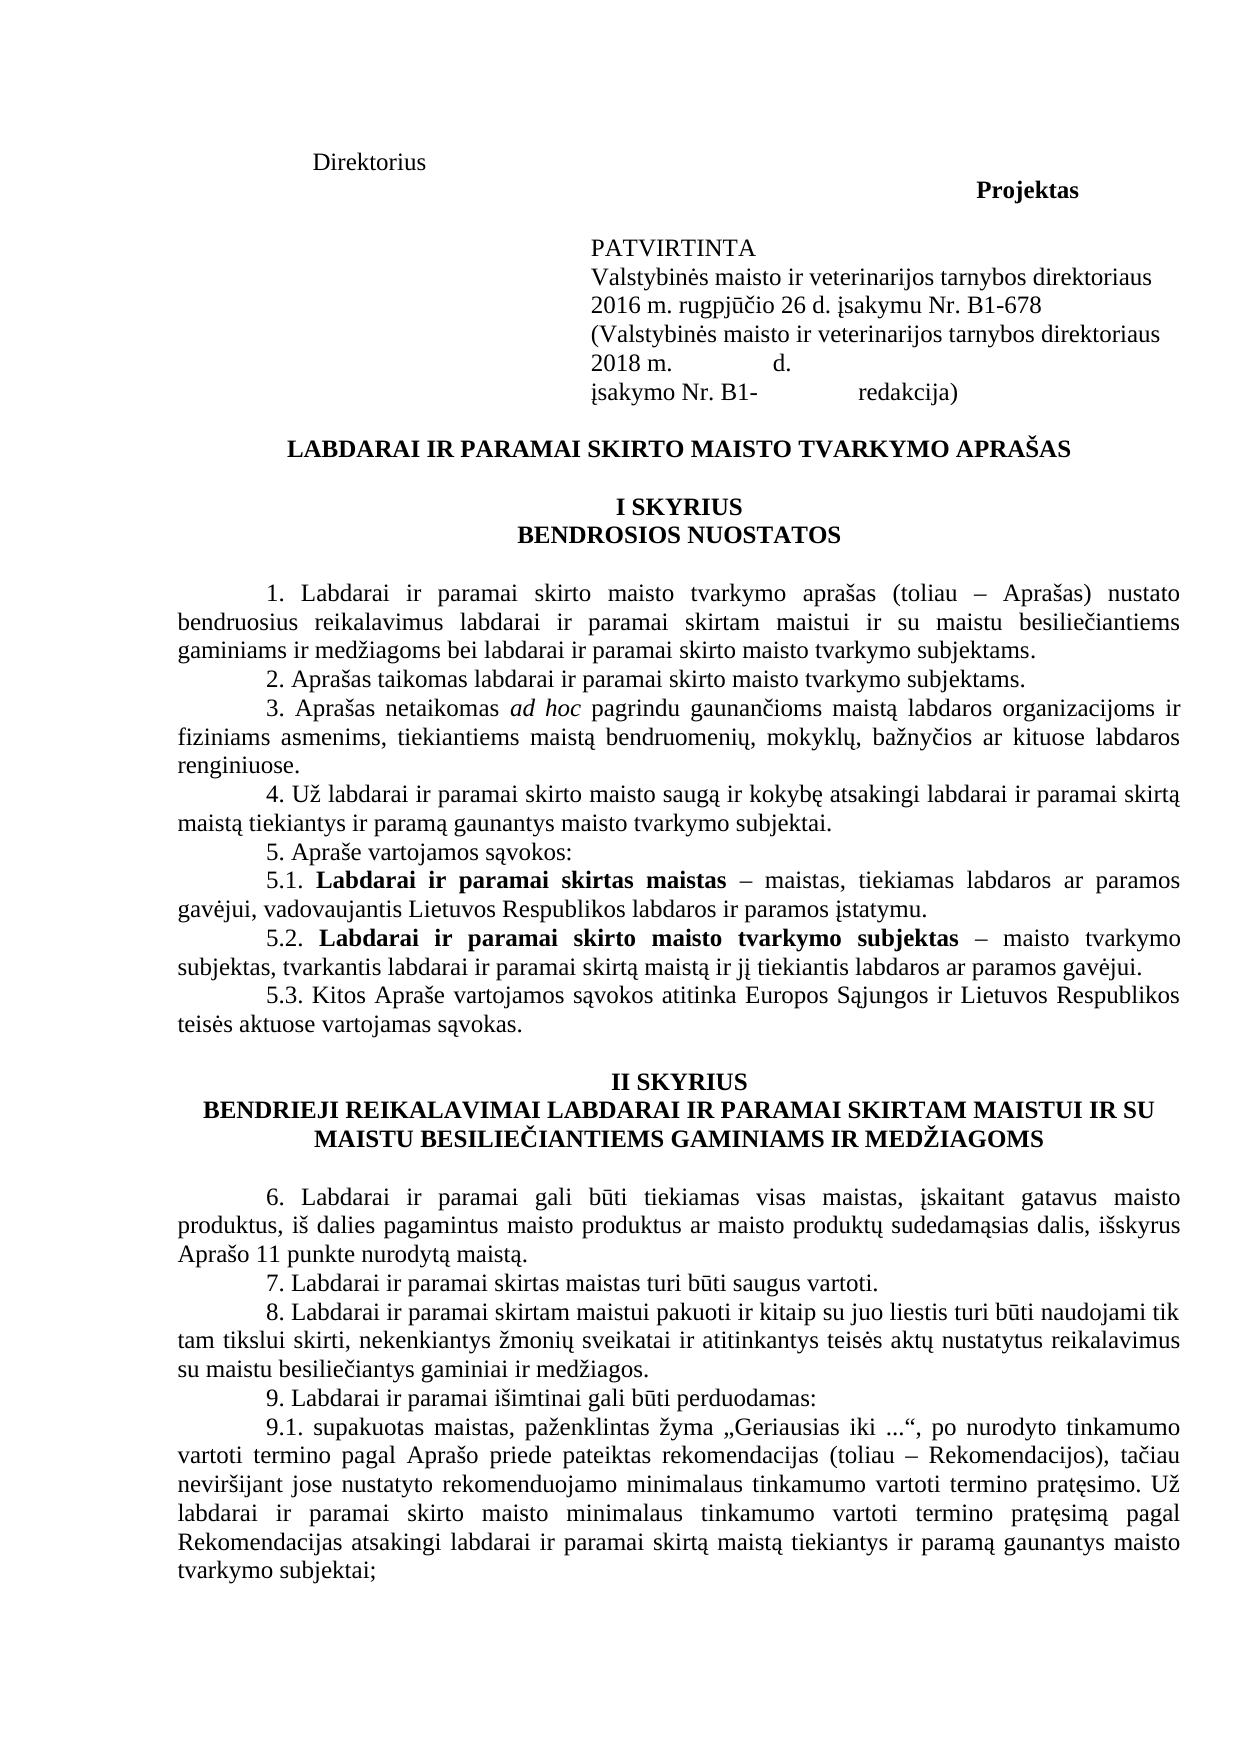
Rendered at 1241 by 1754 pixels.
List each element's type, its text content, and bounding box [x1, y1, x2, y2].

text 5.1. Labdarai ir paramai skirtas maistas – maistas, tiekiamas labdaros ar paramos gavėjui, vadovaujantis Lietuvos Respublikos labdaros ir paramos įstatymu. [177, 866, 1181, 923]
text 4. Už labdarai ir paramai skirto maisto saugą ir kokybę atsakingi labdarai ir paramai skirtą maistą tiekiantys ir paramą gaunantys maisto tvarkymo subjektai. [177, 779, 1181, 837]
text 2. Aprašas taikomas labdarai ir paramai skirto maisto tvarkymo subjektams. [177, 664, 1181, 693]
text (Valstybinės maisto ir veterinarijos tarnybos direktoriaus [591, 319, 1181, 348]
text Direktorius [177, 147, 1181, 176]
text 5. Apraše vartojamos sąvokos: [177, 837, 1181, 866]
text 1. Labdarai ir paramai skirto maisto tvarkymo aprašas (toliau – Aprašas) nustato bendruosius reikalavimus labdarai ir paramai skirtam maistui ir su maistu besiliečiantiems gaminiams ir medžiagoms bei labdarai ir paramai skirto maisto tvarkymo subjektams. [177, 578, 1181, 664]
text įsakymo Nr. B1- redakcija) [591, 377, 1181, 406]
text 6. Labdarai ir paramai gali būti tiekiamas visas maistas, įskaitant gatavus maisto produktus, iš dalies pagamintus maisto produktus ar maisto produktų sudedamąsias dalis, išskyrus Aprašo 11 punkte nurodytą maistą. [177, 1182, 1181, 1268]
text BENDROSIOS NUOSTATOS [177, 521, 1181, 549]
text 2016 m. rugpjūčio 26 d. įsakymu Nr. B1-678 [591, 291, 1181, 319]
text II SKYRIUS [177, 1067, 1181, 1096]
text PATVIRTINTA [591, 233, 1181, 262]
text I SKYRIUS [177, 492, 1181, 521]
text 5.3. Kitos Apraše vartojamos sąvokos atitinka Europos Sąjungos ir Lietuvos Respublikos teisės aktuose vartojamas sąvokas. [177, 981, 1181, 1038]
text 3. Aprašas netaikomas ad hoc pagrindu gaunančioms maistą labdaros organizacijoms ir fiziniams asmenims, tiekiantiems maistą bendruomenių, mokyklų, bažnyčios ar kituose labdaros renginiuose. [177, 693, 1181, 779]
text 8. Labdarai ir paramai skirtam maistui pakuoti ir kitaip su juo liestis turi būti naudojami tik tam tikslui skirti, nekenkiantys žmonių sveikatai ir atitinkantys teisės aktų nustatytus reikalavimus su maistu besiliečiantys gaminiai ir medžiagos. [177, 1297, 1181, 1383]
text 5.2. Labdarai ir paramai skirto maisto tvarkymo subjektas – maisto tvarkymo subjektas, tvarkantis labdarai ir paramai skirtą maistą ir jį tiekiantis labdaros ar paramos gavėjui. [177, 923, 1181, 981]
text 9. Labdarai ir paramai išimtinai gali būti perduodamas: [177, 1383, 1181, 1412]
text BENDRIEJI REIKALAVIMAI LABDARAI IR PARAMAI SKIRTAM MAISTUI IR SU MAISTU BESILIEČIANTIEMS GAMINIAMS IR MEDŽIAGOMS [177, 1096, 1181, 1153]
text Projektas [177, 176, 1181, 204]
text Valstybinės maisto ir veterinarijos tarnybos direktoriaus [591, 262, 1181, 291]
text LABDARAI IR PARAMAI SKIRTO MAISTO TVARKYMO APRAŠAS [177, 434, 1181, 463]
text 2018 m. d. [591, 348, 1181, 377]
text 7. Labdarai ir paramai skirtas maistas turi būti saugus vartoti. [177, 1268, 1181, 1297]
text 9.1. supakuotas maistas, paženklintas žyma „Geriausias iki ...“, po nurodyto tinkamumo vartoti termino pagal Aprašo priede pateiktas rekomendacijas (toliau – Rekomendacijos), tačiau neviršijant jose nustatyto rekomenduojamo minimalaus tinkamumo vartoti termino pratęsimo. Už labdarai ir paramai skirto maisto minimalaus tinkamumo vartoti termino pratęsimą pagal Rekomendacijas atsakingi labdarai ir paramai skirtą maistą tiekiantys ir paramą gaunantys maisto tvarkymo subjektai; [177, 1412, 1181, 1584]
